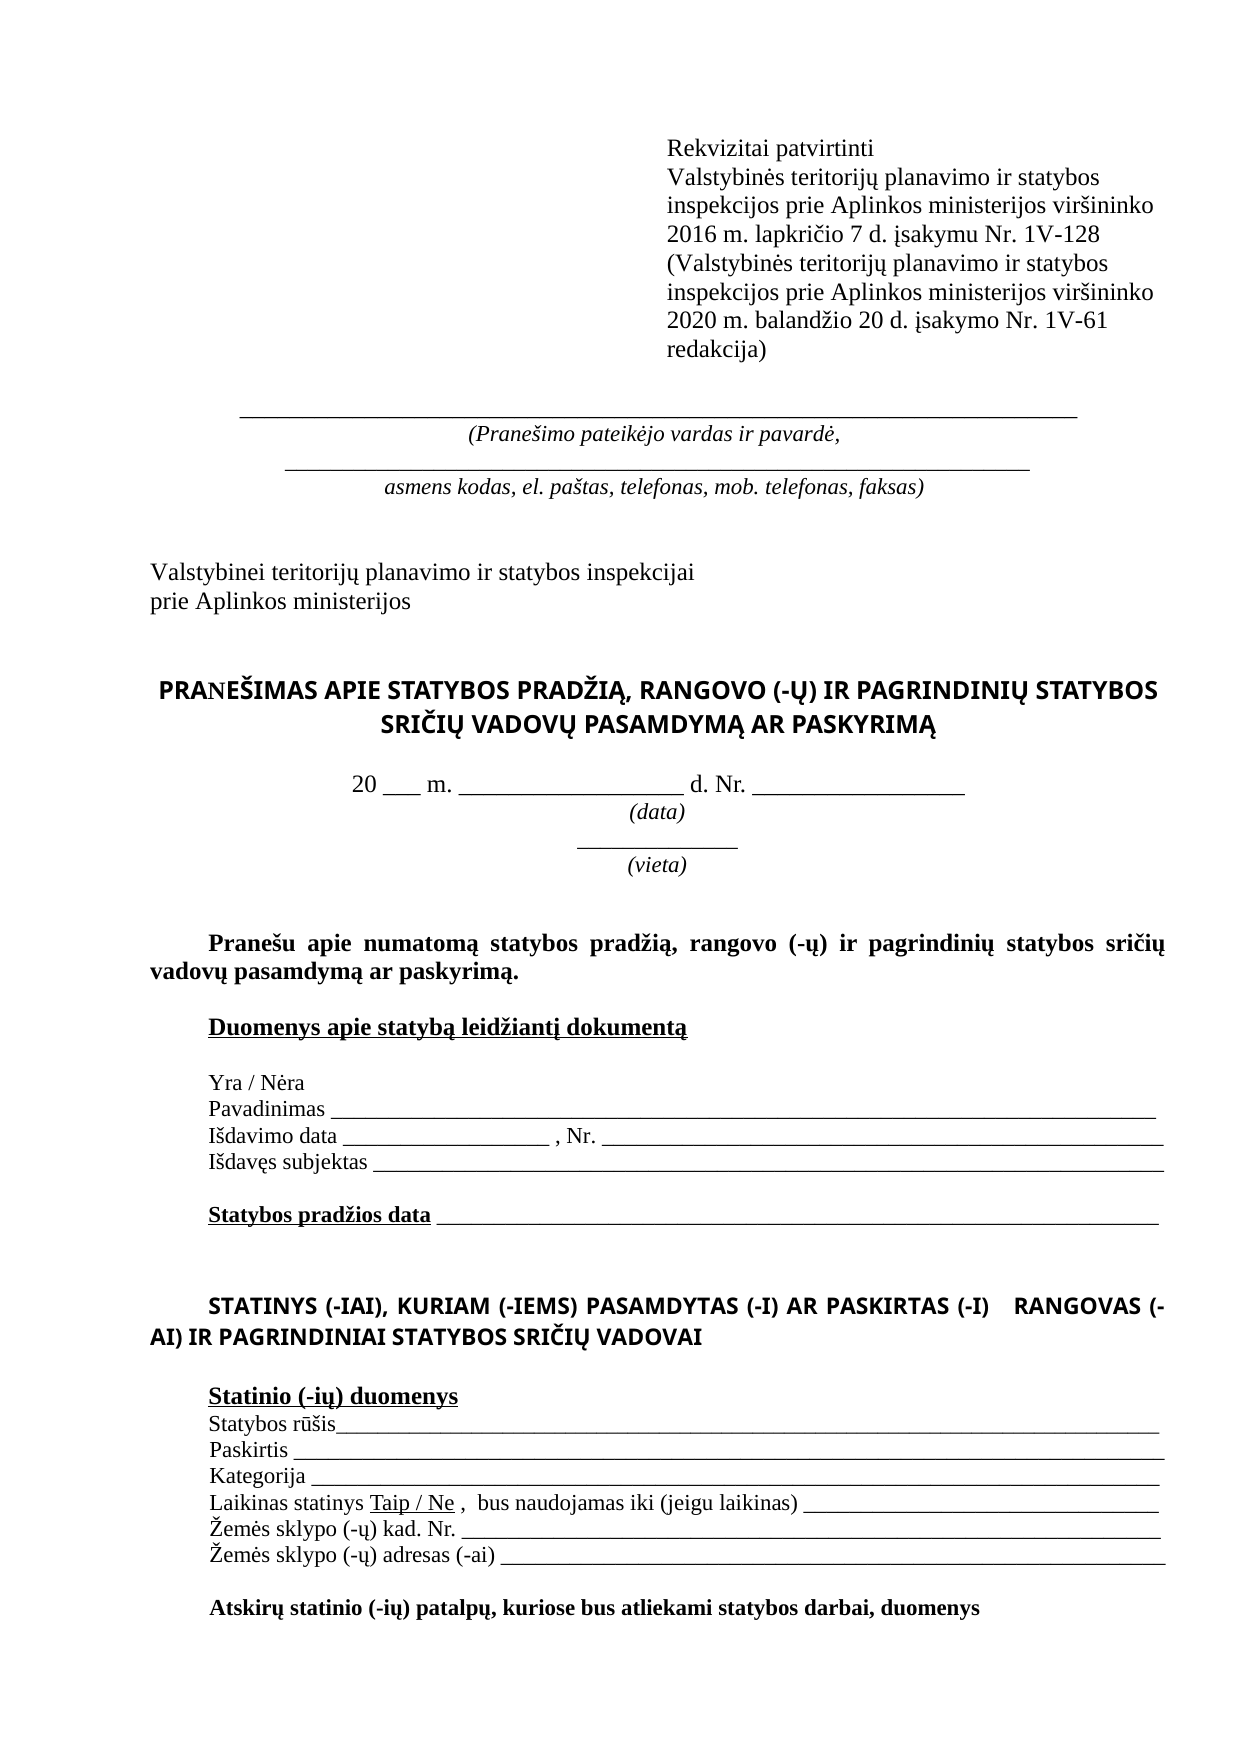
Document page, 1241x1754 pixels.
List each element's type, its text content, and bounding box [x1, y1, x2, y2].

text inspekcijos prie Aplinkos ministerijos viršininko [532, 277, 1167, 305]
text Statybos rūšis_______________________________________________________________________________ [150, 1410, 1167, 1436]
text (vieta) [150, 851, 1167, 877]
text redakcija) [555, 334, 1167, 363]
text Valstybinės teritorijų planavimo ir statybos [150, 162, 1167, 190]
text (Pranešimo pateikėjo vardas ir pavardė, [150, 420, 1167, 447]
text StatinYs (-iai), kuriam (-iems) pasamdytas (-i) ar paskirtas (-i) rangovas (-ai) ir pagrindiniai statybos sričių vadovai [150, 1290, 1167, 1352]
text Žemės sklypo (-ų) kad. Nr. _____________________________________________________________ [150, 1515, 1167, 1541]
text Pavadinimas ________________________________________________________________________ [150, 1095, 1167, 1122]
text (Valstybinės teritorijų planavimo ir statybos [532, 248, 1167, 277]
text Atskirų statinio (-ių) patalpų, kuriose bus atliekami statybos darbai, duomenys [150, 1594, 1167, 1621]
text Pranešu apie numatomą statybos pradžią, rangovo (-ų) ir pagrindinių statybos sričių vadovų pasamdymą ar paskyrimą. [150, 928, 1167, 985]
text ___________________________________________________________________ [150, 392, 1167, 420]
text (data) [150, 798, 1167, 824]
text PraNešimas apie statybos pradžią, rangovo (-ų) ir pagrindinių statybos sričių vadovų pasamdymą ar paskyrimą [150, 673, 1167, 741]
text Kategorija __________________________________________________________________________ [150, 1462, 1167, 1489]
text Statybos pradžios data _______________________________________________________________ [150, 1201, 1167, 1227]
text Statinio (-ių) duomenys [150, 1381, 1167, 1410]
text _________________________________________________________________ [150, 447, 1167, 473]
text Išdavimo data __________________ , Nr. _________________________________________________ [150, 1122, 1167, 1148]
text Duomenys apie statybą leidžiantį dokumentą [150, 1012, 1167, 1040]
text Žemės sklypo (-ų) adresas (-ai) __________________________________________________________ [150, 1541, 1167, 1568]
text Paskirtis ____________________________________________________________________________ [150, 1436, 1167, 1462]
text asmens kodas, el. paštas, telefonas, mob. telefonas, faksas) [150, 473, 1167, 499]
text prie Aplinkos ministerijos [150, 586, 1167, 614]
text 20 ___ m. __________________ d. Nr. _________________ [150, 769, 1167, 798]
text Rekvizitai patvirtinti [600, 133, 1167, 162]
text 2016 m. lapkričio 7 d. įsakymu Nr. 1V-128 [150, 219, 1167, 248]
text Yra / Nėra [150, 1069, 1167, 1095]
text ______________ [150, 824, 1167, 851]
text 2020 m. balandžio 20 d. įsakymo Nr. 1V-61 [555, 305, 1167, 334]
text Valstybinei teritorijų planavimo ir statybos inspekcijai [150, 557, 1167, 586]
text Išdavęs subjektas _____________________________________________________________________ [150, 1148, 1167, 1174]
text Laikinas statinys Taip / Ne , bus naudojamas iki (jeigu laikinas) _______________________________ [150, 1489, 1167, 1515]
text inspekcijos prie Aplinkos ministerijos viršininko [150, 190, 1167, 219]
